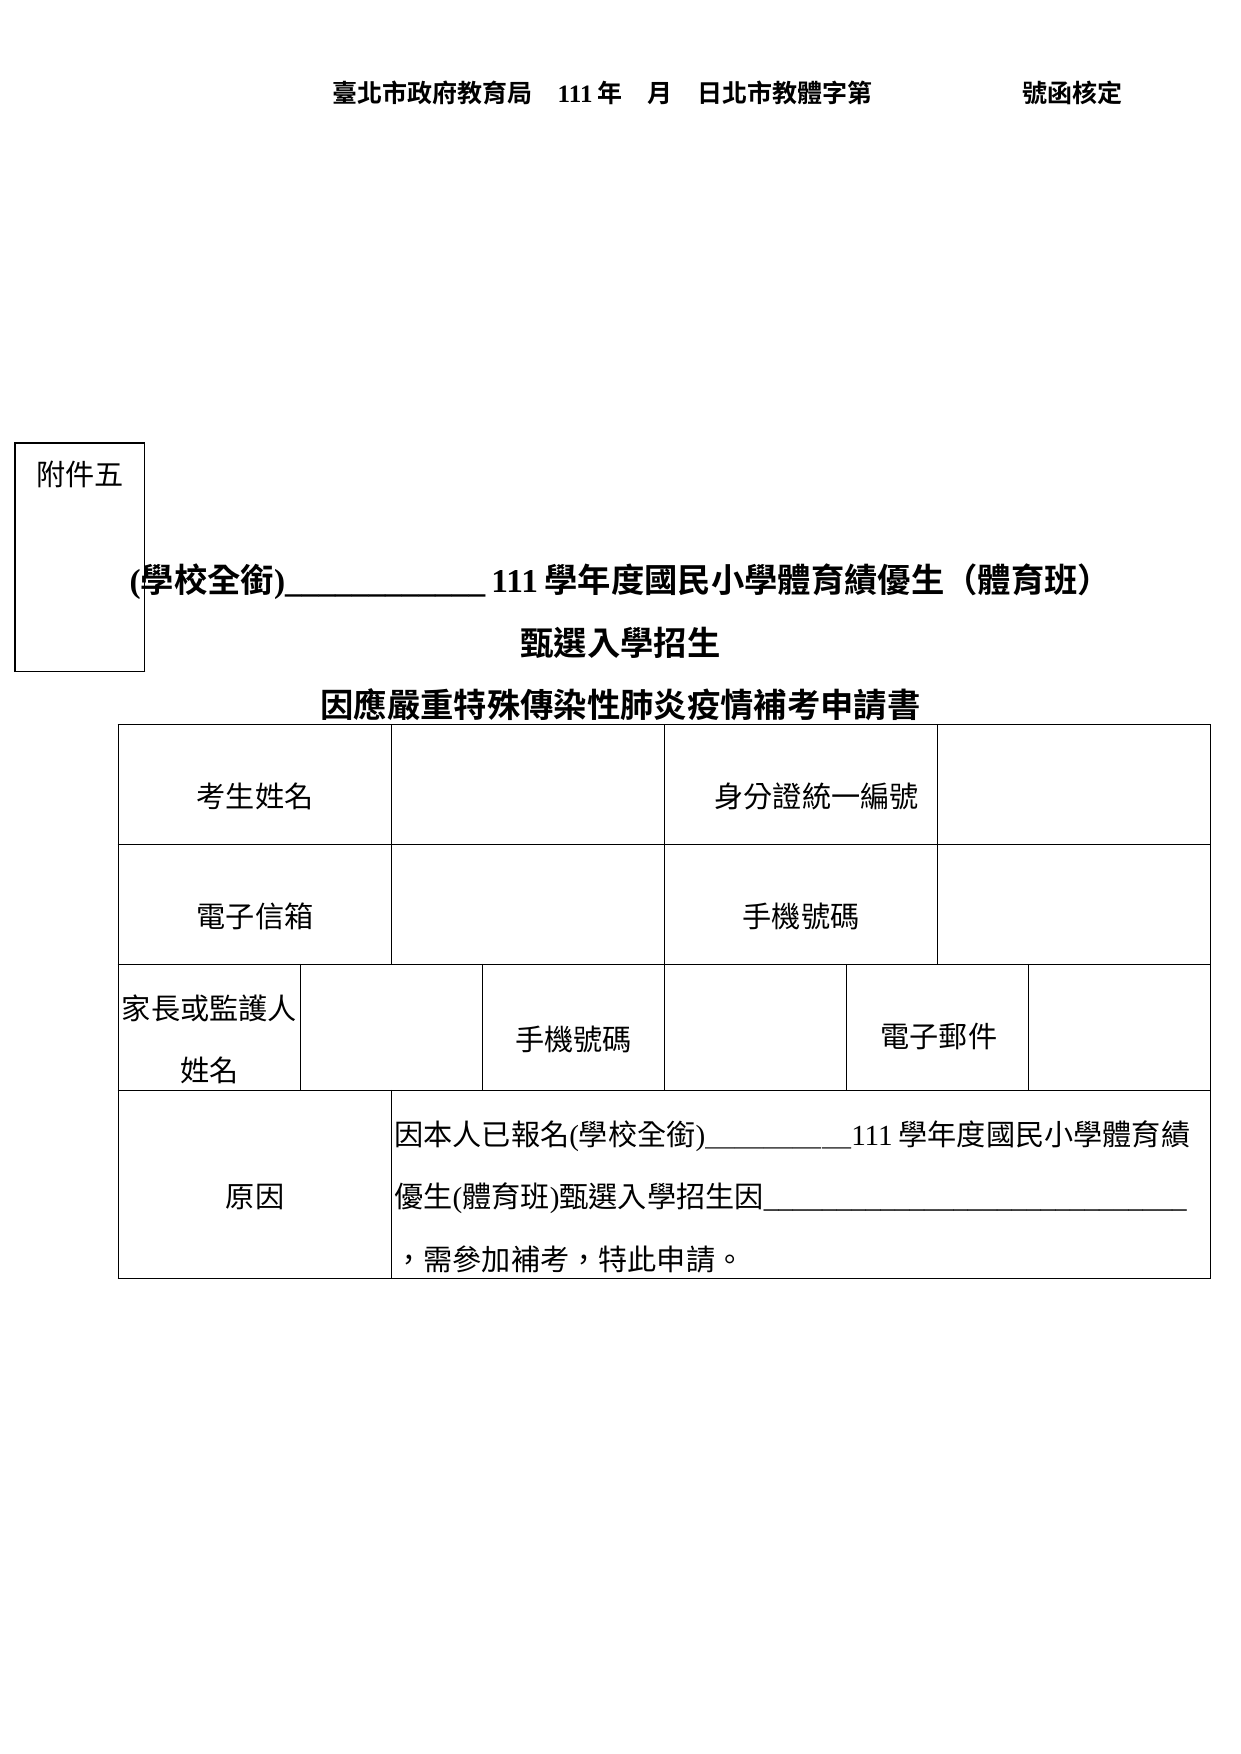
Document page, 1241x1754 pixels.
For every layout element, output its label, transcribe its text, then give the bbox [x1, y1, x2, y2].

table_cell 因本人已報名(學校全銜)＿＿＿＿＿111學年度國民小學體育績優生(體育班)甄選入學招生因_____________________________ ，需參加補考，特此申請。 [392, 1091, 1210, 1278]
text (學校全銜)____________ 111學年度國民小學體育績優生（體育班）甄選入學招生 [16, 444, 144, 671]
table_cell [392, 845, 664, 964]
text 因應嚴重特殊傳染性肺炎疫情補考申請書 [118, 662, 1122, 724]
table_header [392, 725, 664, 844]
table_cell [301, 965, 482, 1090]
table_header 身分證統一編號 [665, 725, 937, 844]
table_cell 家長或監護人姓名 [119, 965, 300, 1090]
table_cell 原因 [119, 1091, 391, 1278]
text 附件五 [31, 451, 129, 493]
table_cell [938, 845, 1210, 964]
table_cell 電子信箱 [119, 845, 391, 964]
table_cell [665, 965, 846, 1090]
table_cell 電子郵件 [847, 965, 1028, 1090]
table_cell [1029, 965, 1210, 1090]
table_cell 手機號碼 [665, 845, 937, 964]
table_header 考生姓名 [119, 725, 391, 844]
table_header [938, 725, 1210, 844]
table_cell 手機號碼 [483, 965, 664, 1090]
text (學校全銜)____________ 111學年度國民小學體育績優生（體育班）甄選入學招生 [145, 537, 1122, 662]
